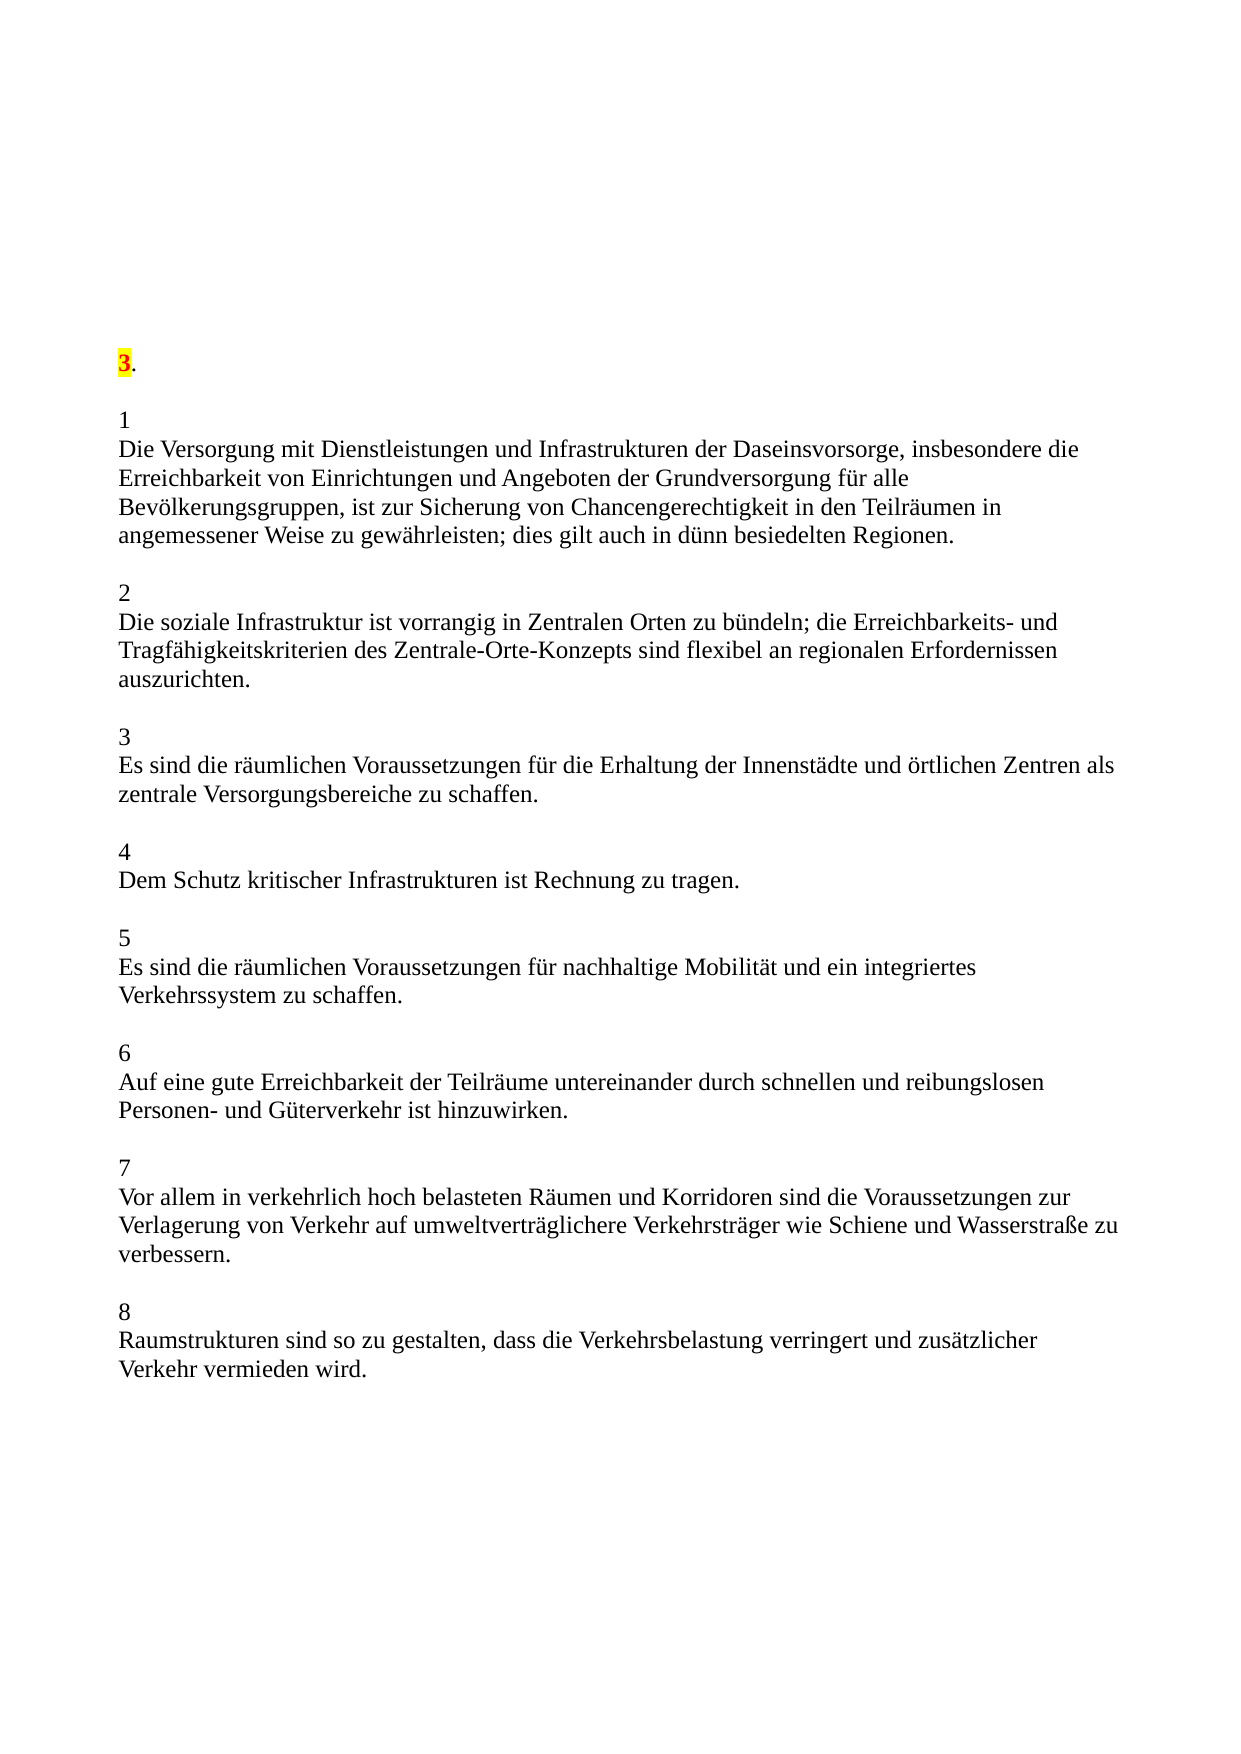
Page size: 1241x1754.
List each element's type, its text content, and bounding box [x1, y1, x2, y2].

text Raumstrukturen sind so zu gestalten, dass die Verkehrsbelastung verringert und zusätzlicher Verkehr vermieden wird. [118, 1326, 1122, 1383]
text 3. [118, 348, 1122, 377]
text Die Versorgung mit Dienstleistungen und Infrastrukturen der Daseinsvorsorge, insbesondere die Erreichbarkeit von Einrichtungen und Angeboten der Grundversorgung für alle Bevölkerungsgruppen, ist zur Sicherung von Chancengerechtigkeit in den Teilräumen in angemessener Weise zu gewährleisten; dies gilt auch in dünn besiedelten Regionen. [118, 434, 1122, 549]
text 5 [118, 923, 1122, 952]
text 7 [118, 1153, 1122, 1182]
text Dem Schutz kritischer Infrastrukturen ist Rechnung zu tragen. [118, 866, 1122, 894]
text 4 [118, 837, 1122, 866]
text Es sind die räumlichen Voraussetzungen für die Erhaltung der Innenstädte und örtlichen Zentren als zentrale Versorgungsbereiche zu schaffen. [118, 751, 1122, 808]
text 2 [118, 578, 1122, 607]
text 6 [118, 1038, 1122, 1067]
text Die soziale Infrastruktur ist vorrangig in Zentralen Orten zu bündeln; die Erreichbarkeits- und Tragfähigkeitskriterien des Zentrale-Orte-Konzepts sind flexibel an regionalen Erfordernissen auszurichten. [118, 607, 1122, 693]
text 1 [118, 406, 1122, 434]
text Auf eine gute Erreichbarkeit der Teilräume untereinander durch schnellen und reibungslosen Personen- und Güterverkehr ist hinzuwirken. [118, 1067, 1122, 1124]
text Es sind die räumlichen Voraussetzungen für nachhaltige Mobilität und ein integriertes Verkehrssystem zu schaffen. [118, 952, 1122, 1009]
text 8 [118, 1297, 1122, 1326]
text 3 [118, 722, 1122, 751]
text Vor allem in verkehrlich hoch belasteten Räumen und Korridoren sind die Voraussetzungen zur Verlagerung von Verkehr auf umweltverträglichere Verkehrsträger wie Schiene und Wasserstraße zu verbessern. [118, 1182, 1122, 1268]
